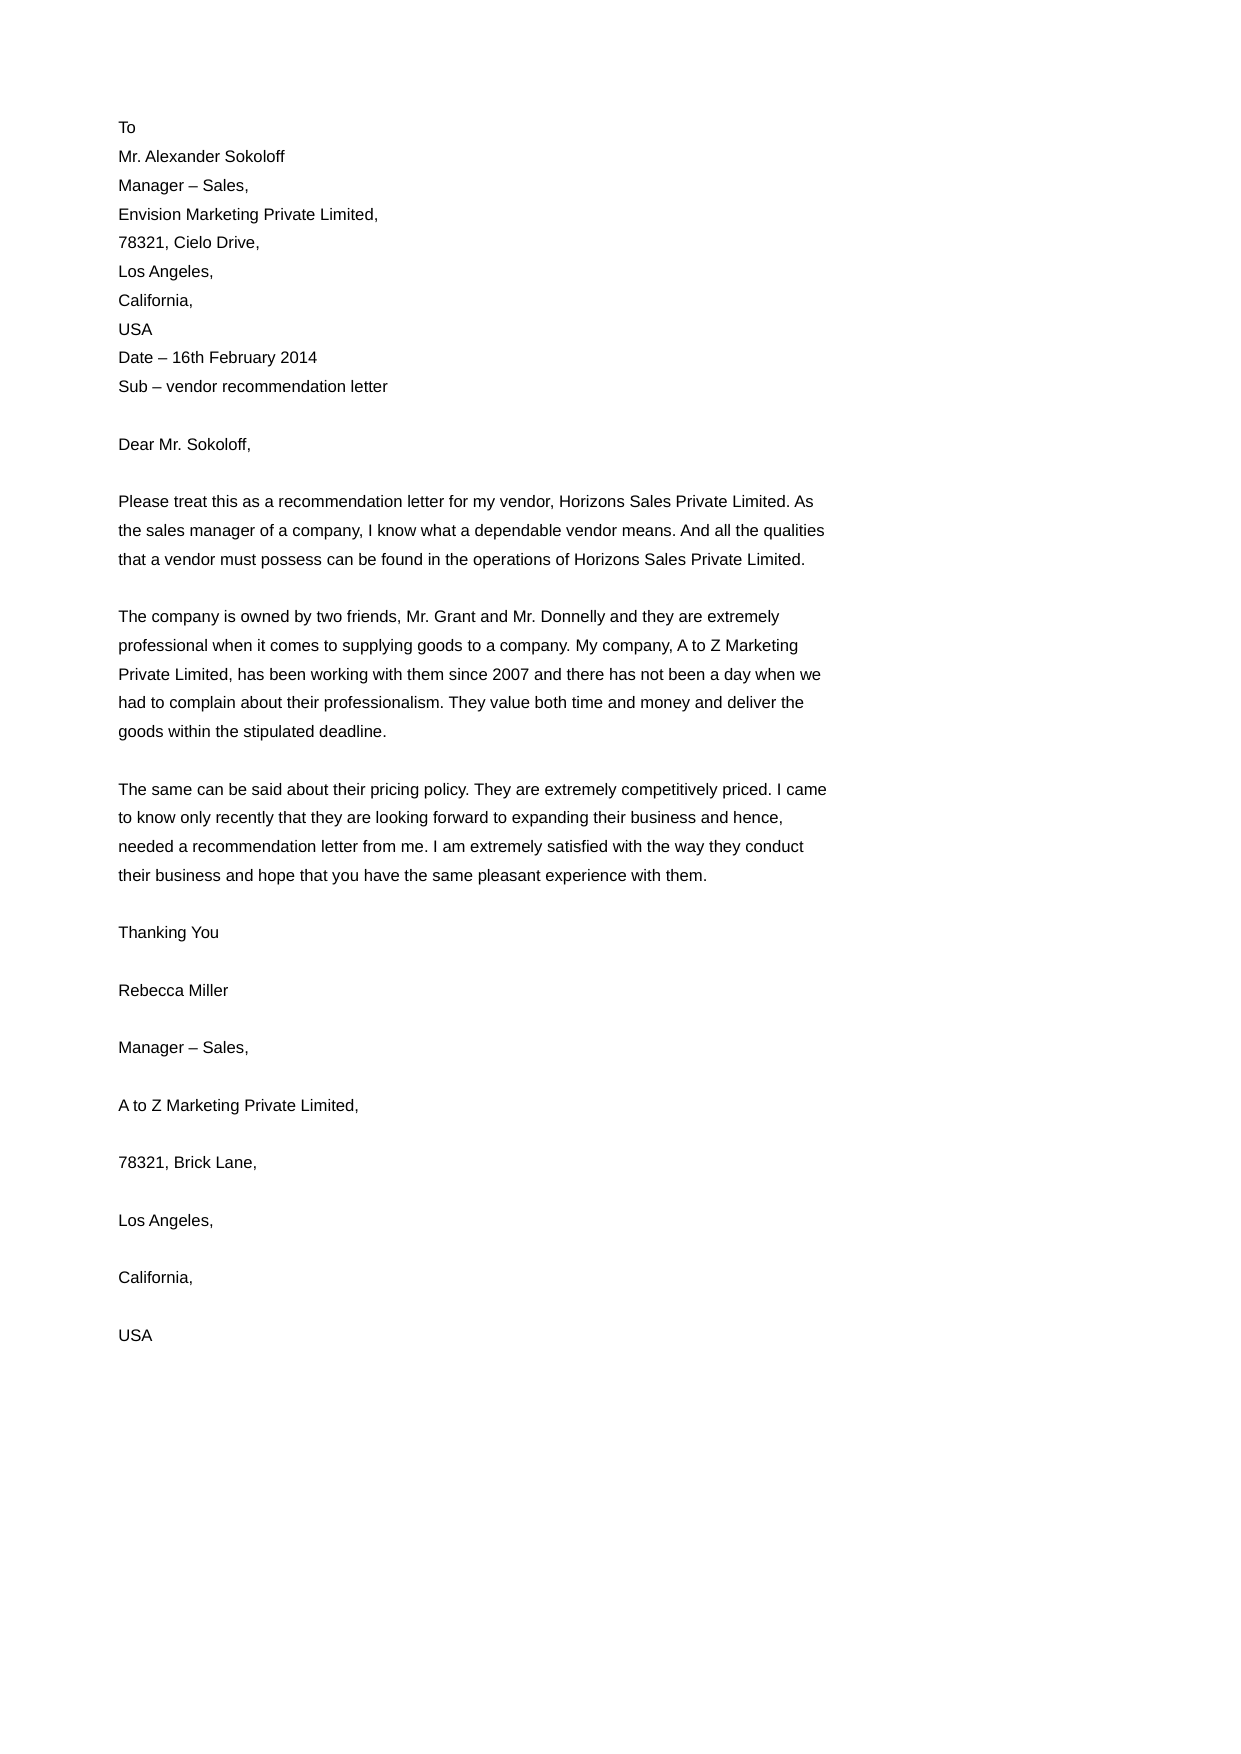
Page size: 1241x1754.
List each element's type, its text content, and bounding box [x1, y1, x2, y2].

text 78321, Cielo Drive, [118, 233, 827, 252]
text Please treat this as a recommendation letter for my vendor, Horizons Sales Private Limited. As the sales manager of a company, I know what a dependable vendor means. And all the qualities that a vendor must possess can be found in the operations of Horizons Sales Private Limited. [118, 492, 827, 568]
text 78321, Brick Lane, [118, 1153, 827, 1172]
text Manager – Sales, [118, 176, 827, 195]
text Envision Marketing Private Limited, [118, 204, 827, 223]
text To [118, 118, 827, 137]
text A to Z Marketing Private Limited, [118, 1096, 827, 1115]
text California, [118, 1268, 827, 1287]
text Sub – vendor recommendation letter [118, 377, 827, 396]
text Los Angeles, [118, 1211, 827, 1230]
text Thanking You [118, 923, 827, 942]
text USA [118, 1326, 827, 1345]
text The company is owned by two friends, Mr. Grant and Mr. Donnelly and they are extremely professional when it comes to supplying goods to a company. My company, A to Z Marketing Private Limited, has been working with them since 2007 and there has not been a day when we had to complain about their professionalism. They value both time and money and deliver the goods within the stipulated deadline. [118, 607, 827, 741]
text Manager – Sales, [118, 1038, 827, 1057]
text Rebecca Miller [118, 981, 827, 1000]
text Los Angeles, [118, 262, 827, 281]
text Dear Mr. Sokoloff, [118, 434, 827, 453]
text California, [118, 291, 827, 310]
text USA [118, 319, 827, 338]
text Mr. Alexander Sokoloff [118, 147, 827, 166]
text The same can be said about their pricing policy. They are extremely competitively priced. I came to know only recently that they are looking forward to expanding their business and hence, needed a recommendation letter from me. I am extremely satisfied with the way they conduct their business and hope that you have the same pleasant experience with them. [118, 779, 827, 885]
text Date – 16th February 2014 [118, 348, 827, 367]
